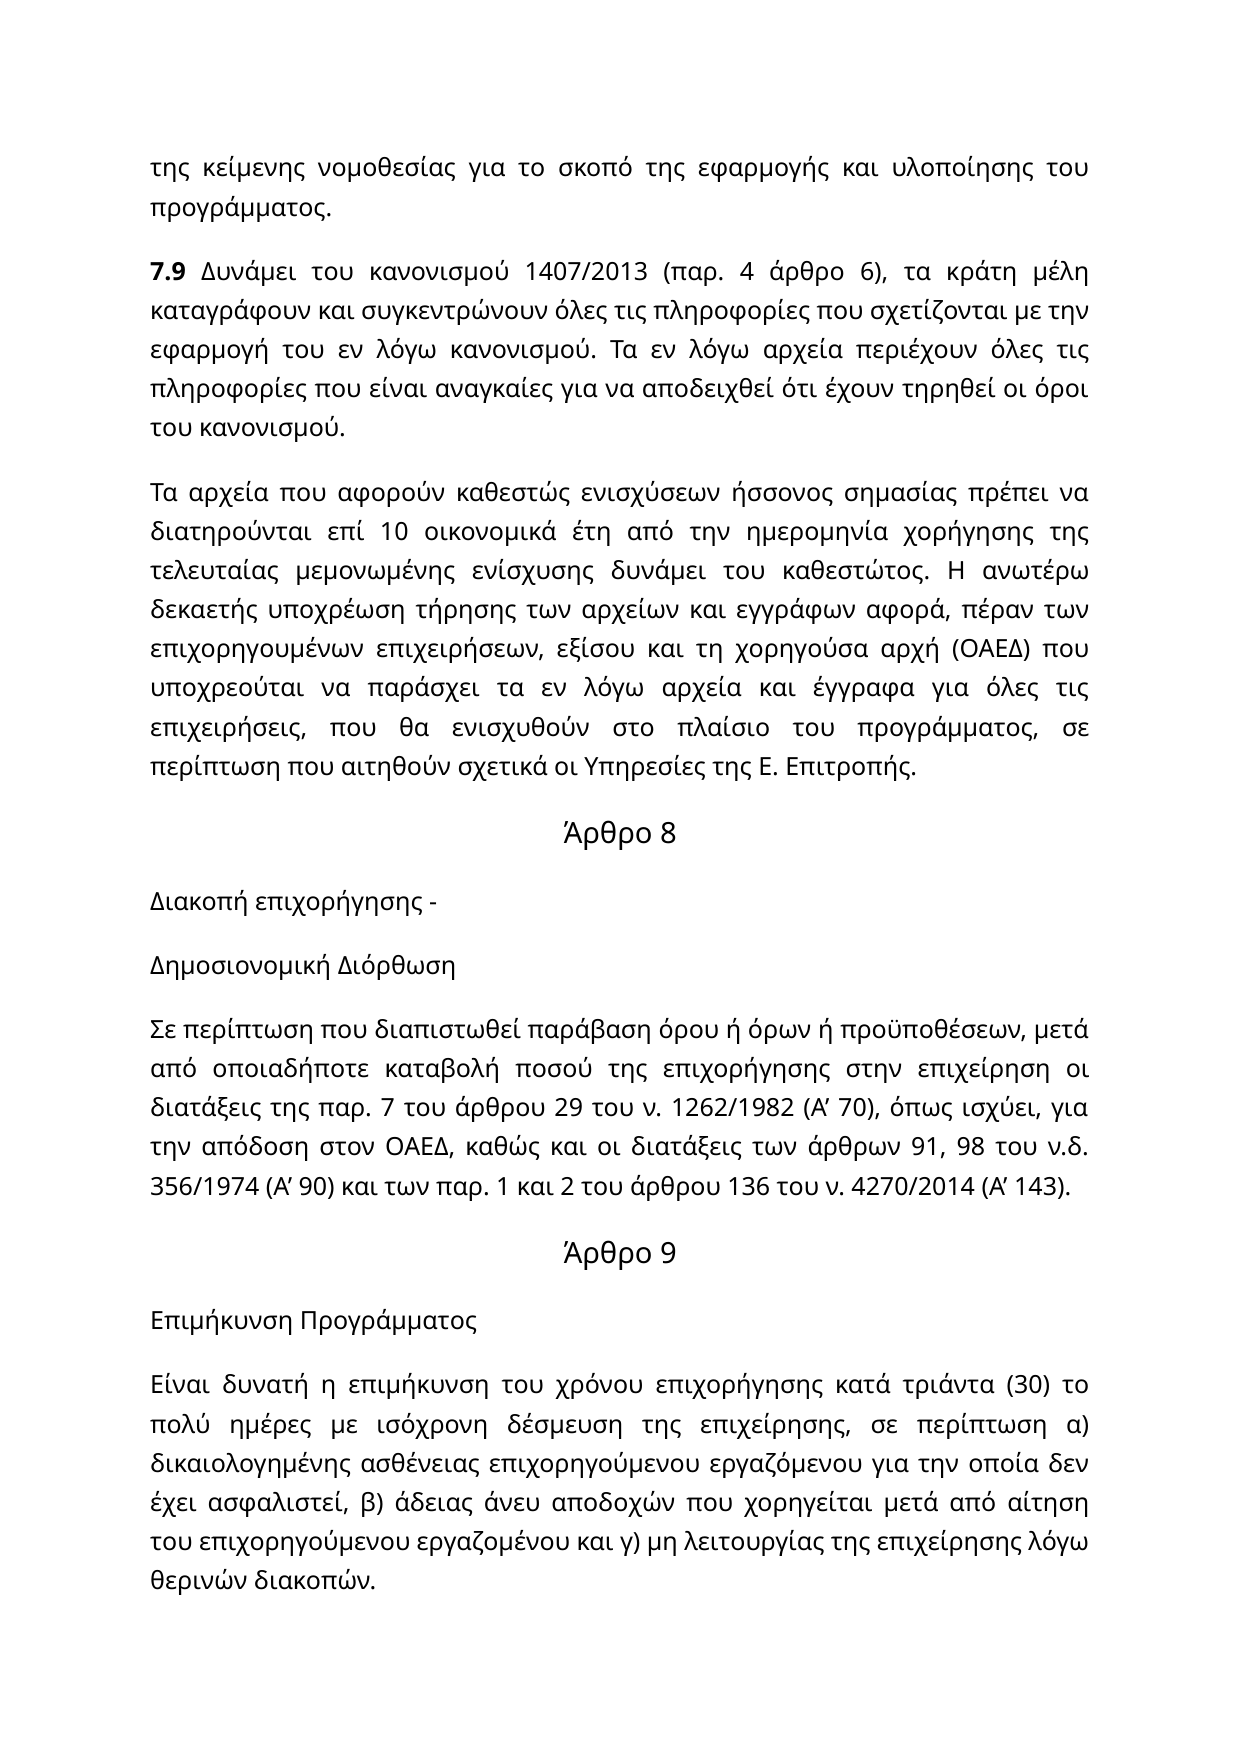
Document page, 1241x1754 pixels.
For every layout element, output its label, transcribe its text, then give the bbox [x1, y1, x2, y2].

subtitle Άρθρο 8 [150, 812, 1090, 852]
text Τα αρχεία που αφορούν καθεστώς ενισχύσεων ήσσονος σημασίας πρέπει να διατηρούνται επί 10 οικονομικά έτη από την ημερομηνία χορήγησης της τελευταίας μεμονωμένης ενίσχυσης δυνάμει του καθεστώτος. Η ανωτέρω δεκαετής υποχρέωση τήρησης των αρχείων και εγγράφων αφορά, πέραν των επιχορηγουμένων επιχειρήσεων, εξίσου και τη χορηγούσα αρχή (ΟΑΕΔ) που υποχρεούται να παράσχει τα εν λόγω αρχεία και έγγραφα για όλες τις επιχειρήσεις, που θα ενισχυθούν στο πλαίσιο του προγράμματος, σε περίπτωση που αιτηθούν σχετικά οι Υπηρεσίες της Ε. Επιτροπής. [150, 474, 1090, 782]
text Είναι δυνατή η επιμήκυνση του χρόνου επιχορήγησης κατά τριάντα (30) το πολύ ημέρες με ισόχρονη δέσμευση της επιχείρησης, σε περίπτωση α) δικαιολογημένης ασθένειας επιχορηγούμενου εργαζόμενου για την οποία δεν έχει ασφαλιστεί, β) άδειας άνευ αποδοχών που χορηγείται μετά από αίτηση του επιχορηγούμενου εργαζομένου και γ) μη λειτουργίας της επιχείρησης λόγω θερινών διακοπών. [150, 1367, 1090, 1597]
subtitle Άρθρο 9 [150, 1232, 1090, 1272]
text Δημοσιονομική Διόρθωση [150, 947, 1090, 981]
text Σε περίπτωση που διαπιστωθεί παράβαση όρου ή όρων ή προϋποθέσεων, μετά από οποιαδήποτε καταβολή ποσού της επιχορήγησης στην επιχείρηση οι διατάξεις της παρ. 7 του άρθρου 29 του ν. 1262/1982 (Α’ 70), όπως ισχύει, για την απόδοση στον ΟΑΕΔ, καθώς και οι διατάξεις των άρθρων 91, 98 του ν.δ. 356/1974 (Α’ 90) και των παρ. 1 και 2 του άρθρου 136 του ν. 4270/2014 (Α’ 143). [150, 1011, 1090, 1202]
text Επιμήκυνση Προγράμματος [150, 1303, 1090, 1337]
text της κείμενης νομοθεσίας για το σκοπό της εφαρμογής και υλοποίησης του προγράμματος. [150, 150, 1090, 223]
text Διακοπή επιχορήγησης - [150, 883, 1090, 917]
text 7.9 Δυνάμει του κανονισμού 1407/2013 (παρ. 4 άρθρο 6), τα κράτη μέλη καταγράφουν και συγκεντρώνουν όλες τις πληροφορίες που σχετίζονται με την εφαρμογή του εν λόγω κανονισμού. Τα εν λόγω αρχεία περιέχουν όλες τις πληροφορίες που είναι αναγκαίες για να αποδειχθεί ότι έχουν τηρηθεί οι όροι του κανονισμού. [150, 253, 1090, 444]
